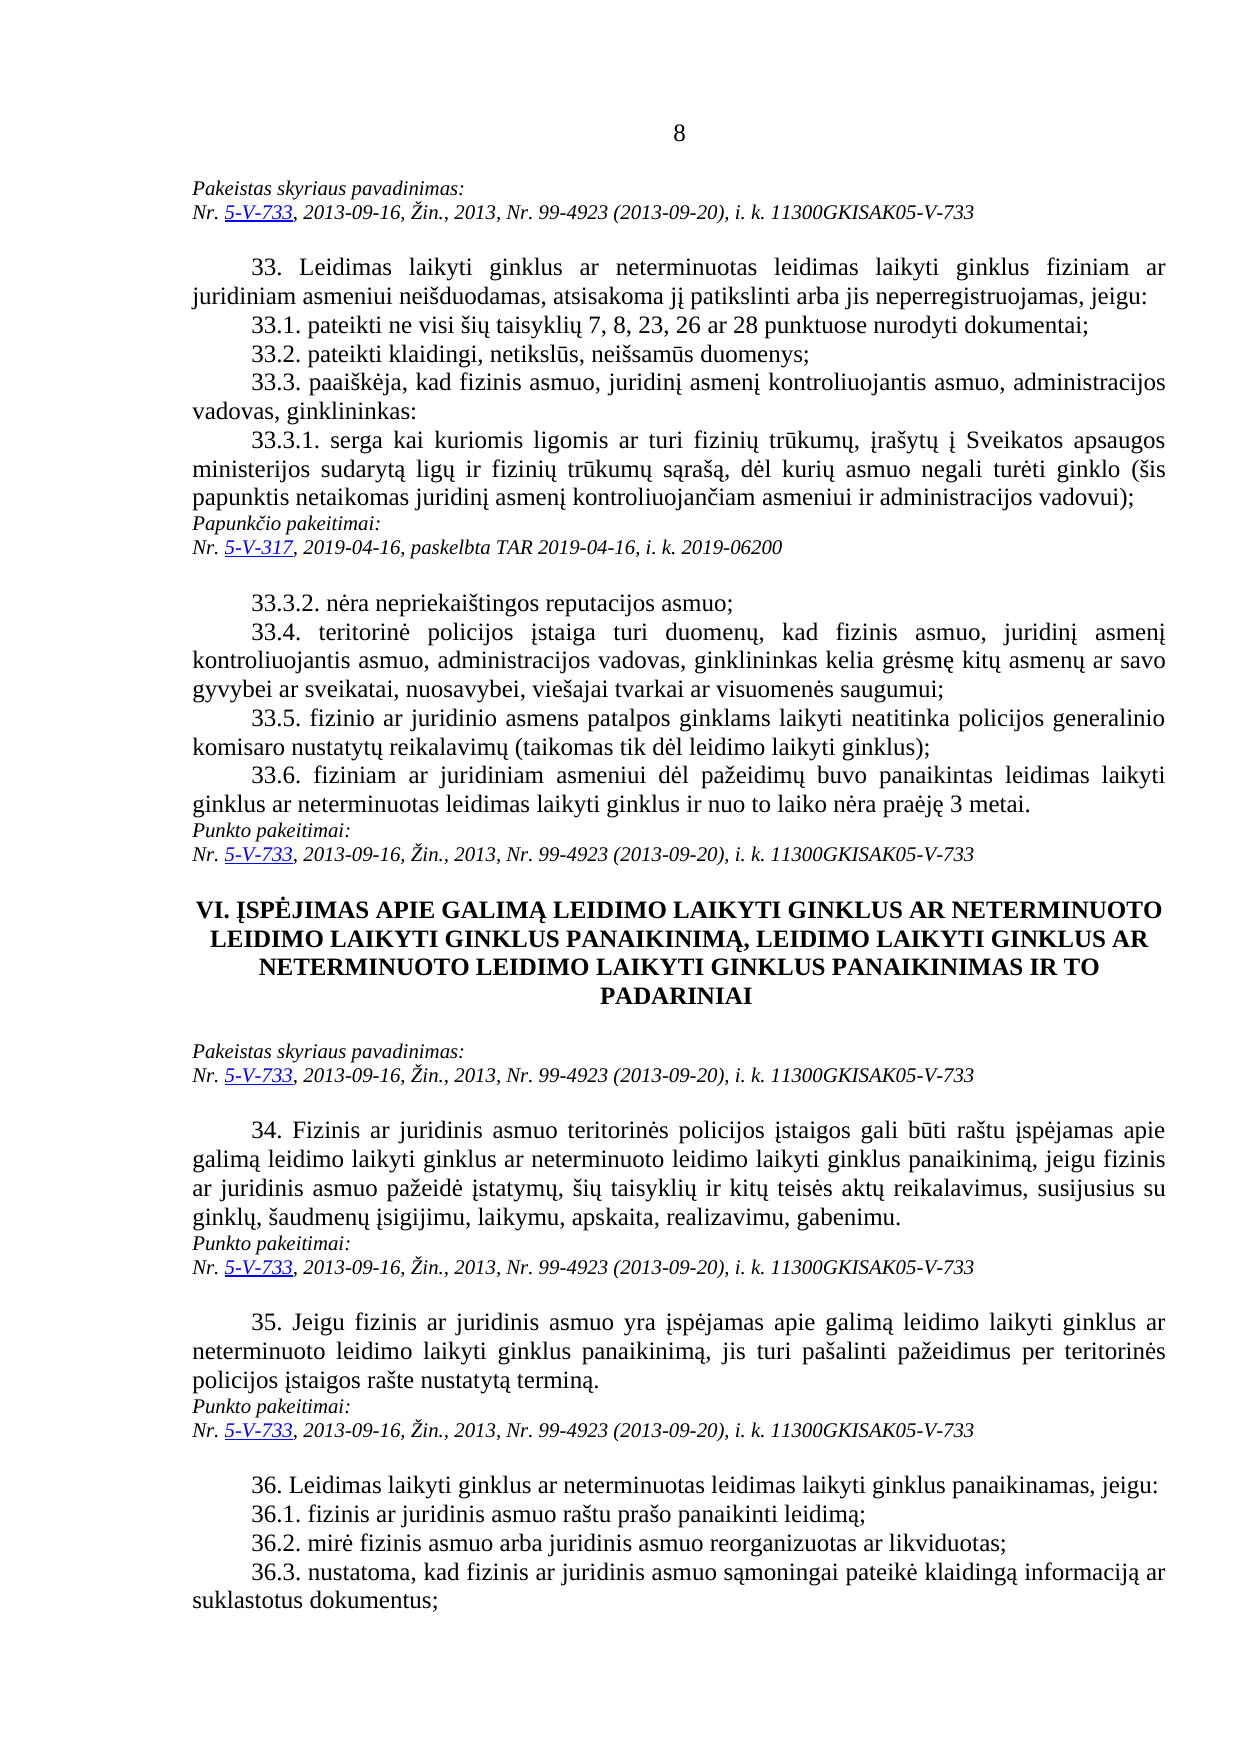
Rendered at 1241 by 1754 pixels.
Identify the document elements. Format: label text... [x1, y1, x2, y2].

text 33.3.2. nėra nepriekaištingos reputacijos asmuo; [192, 588, 1167, 617]
text 33. Leidimas laikyti ginklus ar neterminuotas leidimas laikyti ginklus fiziniam ar juridiniam asmeniui neišduodamas, atsisakoma jį patikslinti arba jis neperregistruojamas, jeigu: [192, 252, 1167, 310]
text Nr. 5-V-733, 2013-09-16, Žin., 2013, Nr. 99-4923 (2013-09-20), i. k. 11300GKISAK05-V-733 [192, 200, 1167, 224]
text Papunkčio pakeitimai: [192, 511, 1167, 535]
text Punkto pakeitimai: [192, 818, 1167, 842]
text Nr. 5-V-317, 2019-04-16, paskelbta TAR 2019-04-16, i. k. 2019-06200 [192, 535, 1167, 559]
text Nr. 5-V-733, 2013-09-16, Žin., 2013, Nr. 99-4923 (2013-09-20), i. k. 11300GKISAK05-V-733 [192, 1255, 1167, 1279]
text 33.6. fiziniam ar juridiniam asmeniui dėl pažeidimų buvo panaikintas leidimas laikyti ginklus ar neterminuotas leidimas laikyti ginklus ir nuo to laiko nėra praėję 3 metai. [192, 761, 1167, 818]
text 36. Leidimas laikyti ginklus ar neterminuotas leidimas laikyti ginklus panaikinamas, jeigu: [192, 1471, 1167, 1499]
text Pakeistas skyriaus pavadinimas: [192, 1039, 1167, 1063]
text Punkto pakeitimai: [192, 1394, 1167, 1418]
text Pakeistas skyriaus pavadinimas: [192, 176, 1167, 200]
text 33.3.1. serga kai kuriomis ligomis ar turi fizinių trūkumų, įrašytų į Sveikatos apsaugos ministerijos sudarytą ligų ir fizinių trūkumų sąrašą, dėl kurių asmuo negali turėti ginklo (šis papunktis netaikomas juridinį asmenį kontroliuojančiam asmeniui ir administracijos vadovui); [192, 425, 1167, 511]
text Nr. 5-V-733, 2013-09-16, Žin., 2013, Nr. 99-4923 (2013-09-20), i. k. 11300GKISAK05-V-733 [192, 1418, 1167, 1442]
text 33.3. paaiškėja, kad fizinis asmuo, juridinį asmenį kontroliuojantis asmuo, administracijos vadovas, ginklininkas: [192, 367, 1167, 425]
text 34. Fizinis ar juridinis asmuo teritorinės policijos įstaigos gali būti raštu įspėjamas apie galimą leidimo laikyti ginklus ar neterminuoto leidimo laikyti ginklus panaikinimą, jeigu fizinis ar juridinis asmuo pažeidė įstatymų, šių taisyklių ir kitų teisės aktų reikalavimus, susijusius su ginklų, šaudmenų įsigijimu, laikymu, apskaita, realizavimu, gabenimu. [192, 1116, 1167, 1231]
text 33.1. pateikti ne visi šių taisyklių 7, 8, 23, 26 ar 28 punktuose nurodyti dokumentai; [192, 310, 1167, 339]
text 36.1. fizinis ar juridinis asmuo raštu prašo panaikinti leidimą; [192, 1499, 1167, 1528]
text 36.2. mirė fizinis asmuo arba juridinis asmuo reorganizuotas ar likviduotas; [192, 1528, 1167, 1557]
text Nr. 5-V-733, 2013-09-16, Žin., 2013, Nr. 99-4923 (2013-09-20), i. k. 11300GKISAK05-V-733 [192, 1063, 1167, 1087]
text 35. Jeigu fizinis ar juridinis asmuo yra įspėjamas apie galimą leidimo laikyti ginklus ar neterminuoto leidimo laikyti ginklus panaikinimą, jis turi pašalinti pažeidimus per teritorinės policijos įstaigos rašte nustatytą terminą. [192, 1307, 1167, 1394]
text VI. ĮSPĖJIMAS APIE GALIMĄ LEIDIMO LAIKYTI GINKLUS AR NETERMINUOTO LEIDIMO LAIKYTI GINKLUS PANAIKINIMĄ, LEIDIMO LAIKYTI GINKLUS AR NETERMINUOTO LEIDIMO LAIKYTI GINKLUS PANAIKINIMAS IR TO PADARINIAI [192, 895, 1167, 1010]
text 33.2. pateikti klaidingi, netikslūs, neišsamūs duomenys; [192, 339, 1167, 367]
text 33.4. teritorinė policijos įstaiga turi duomenų, kad fizinis asmuo, juridinį asmenį kontroliuojantis asmuo, administracijos vadovas, ginklininkas kelia grėsmę kitų asmenų ar savo gyvybei ar sveikatai, nuosavybei, viešajai tvarkai ar visuomenės saugumui; [192, 617, 1167, 703]
text 33.5. fizinio ar juridinio asmens patalpos ginklams laikyti neatitinka policijos generalinio komisaro nustatytų reikalavimų (taikomas tik dėl leidimo laikyti ginklus); [192, 703, 1167, 761]
text 36.3. nustatoma, kad fizinis ar juridinis asmuo sąmoningai pateikė klaidingą informaciją ar suklastotus dokumentus; [192, 1557, 1167, 1614]
text Nr. 5-V-733, 2013-09-16, Žin., 2013, Nr. 99-4923 (2013-09-20), i. k. 11300GKISAK05-V-733 [192, 842, 1167, 866]
text Punkto pakeitimai: [192, 1231, 1167, 1255]
